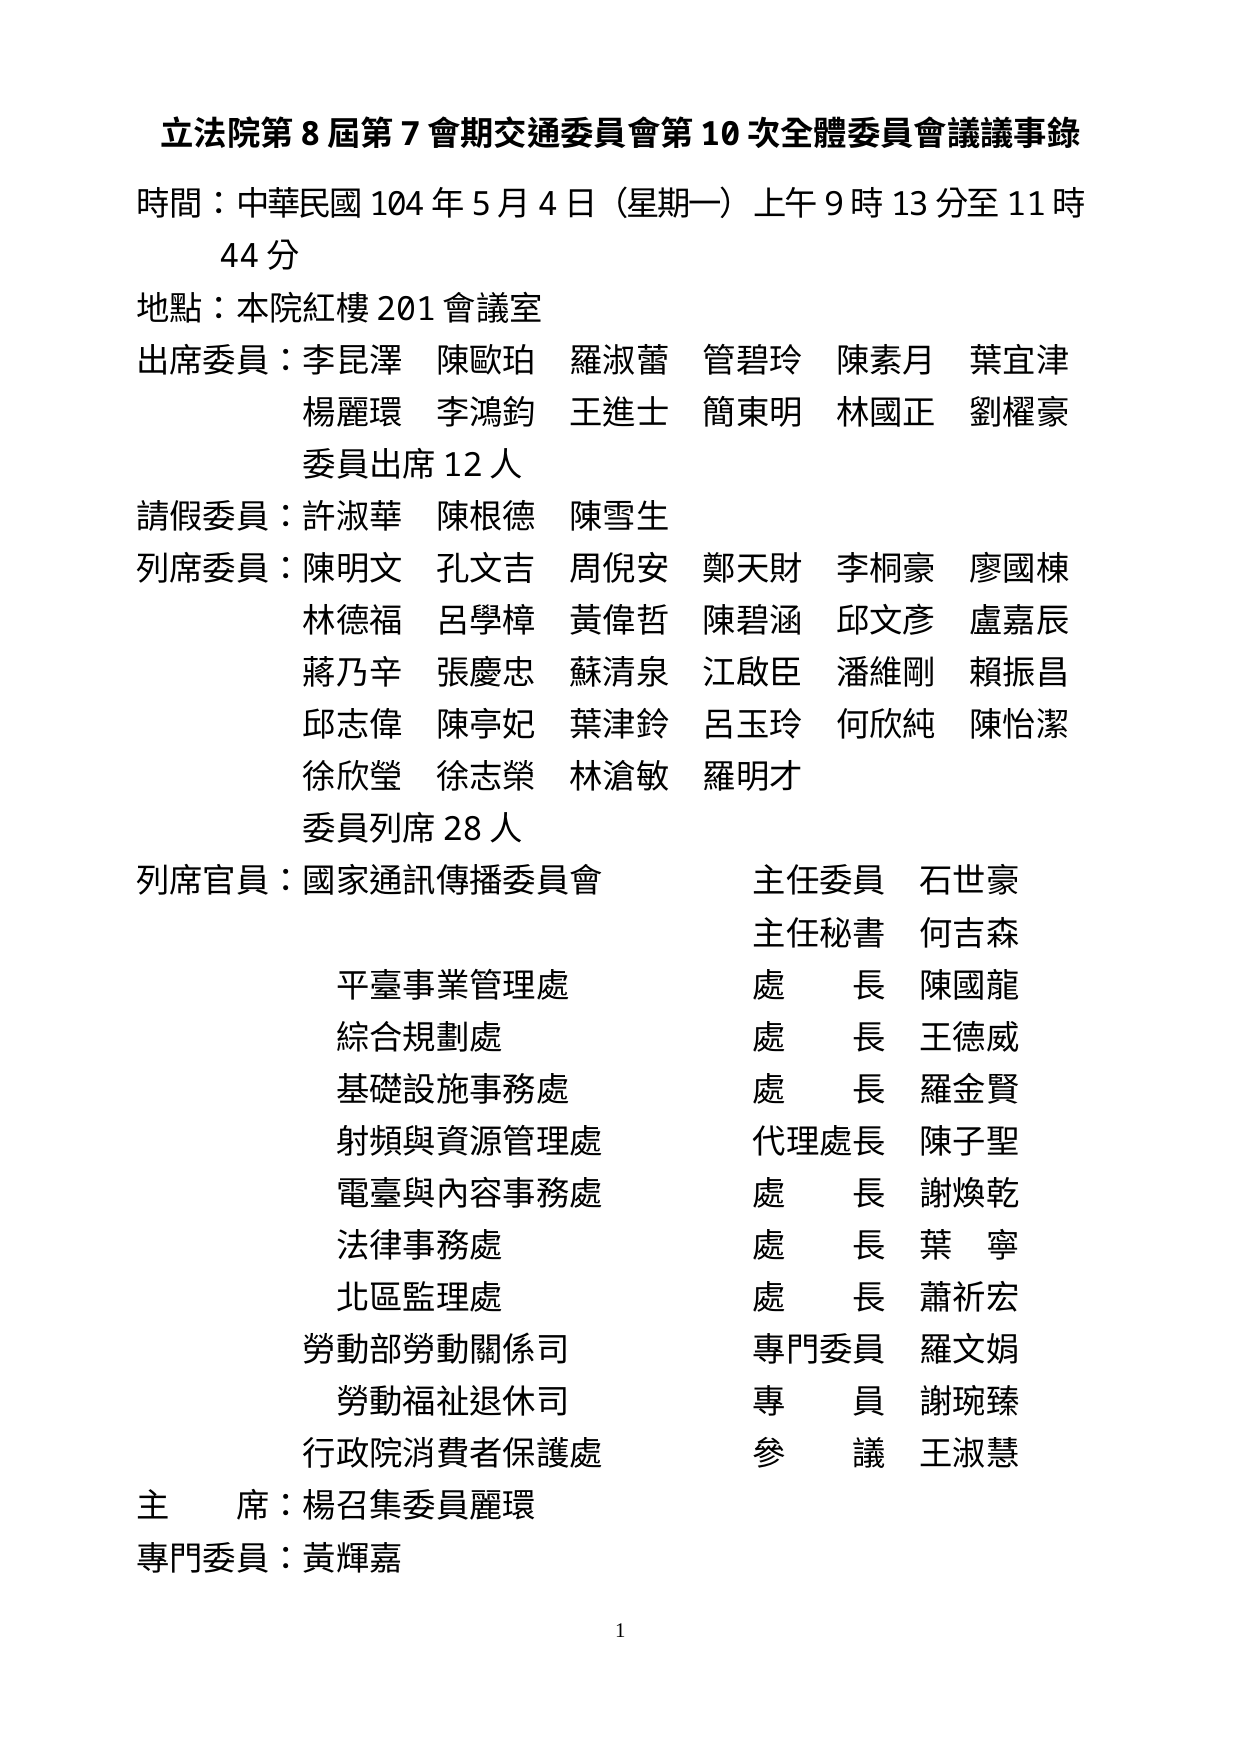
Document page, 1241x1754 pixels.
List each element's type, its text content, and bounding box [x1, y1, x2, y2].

text 委員出席12人 [136, 434, 1104, 487]
text 徐欣瑩 徐志榮 林滄敏 羅明才 [136, 747, 1104, 799]
text 請假委員：許淑華 陳根德 陳雪生 [136, 487, 1104, 539]
text 列席委員：陳明文 孔文吉 周倪安 鄭天財 李桐豪 廖國棟 [136, 539, 1104, 591]
text 法律事務處 處 長 葉 寧 [136, 1216, 1104, 1268]
text 蔣乃辛 張慶忠 蘇清泉 江啟臣 潘維剛 賴振昌 [136, 643, 1104, 695]
text 列席官員：國家通訊傳播委員會 主任委員 石世豪 [136, 851, 1104, 903]
text 委員列席28人 [136, 799, 1104, 851]
text 地點：本院紅樓201會議室 [136, 278, 1104, 330]
text 出席委員：李昆澤 陳歐珀 羅淑蕾 管碧玲 陳素月 葉宜津 [136, 330, 1104, 382]
text 射頻與資源管理處 代理處長 陳子聖 [136, 1112, 1104, 1164]
text 北區監理處 處 長 蕭祈宏 [136, 1268, 1104, 1320]
text 楊麗環 李鴻鈞 王進士 簡東明 林國正 劉櫂豪 [136, 382, 1104, 434]
text 時間：中華民國104年5月4日（星期一）上午9時13分至11時44分 [136, 174, 1104, 278]
text 專門委員：黃輝嘉 [136, 1528, 1104, 1580]
text 綜合規劃處 處 長 王德威 [136, 1007, 1104, 1059]
text 林德福 呂學樟 黃偉哲 陳碧涵 邱文彥 盧嘉辰 [136, 591, 1104, 643]
text 勞動部勞動關係司 專門委員 羅文娟 [136, 1320, 1104, 1372]
text 邱志偉 陳亭妃 葉津鈴 呂玉玲 何欣純 陳怡潔 [136, 695, 1104, 747]
text 平臺事業管理處 處 長 陳國龍 [136, 955, 1104, 1007]
text 勞動福祉退休司 專 員 謝琬臻 [136, 1372, 1104, 1424]
text 基礎設施事務處 處 長 羅金賢 [136, 1059, 1104, 1112]
text 立法院第8屆第7會期交通委員會第10次全體委員會議議事錄 [136, 103, 1104, 155]
text 主任秘書 何吉森 [136, 903, 1104, 955]
text 行政院消費者保護處 參 議 王淑慧 [136, 1424, 1104, 1476]
text 電臺與內容事務處 處 長 謝煥乾 [136, 1164, 1104, 1216]
text 主 席：楊召集委員麗環 [136, 1476, 1104, 1528]
